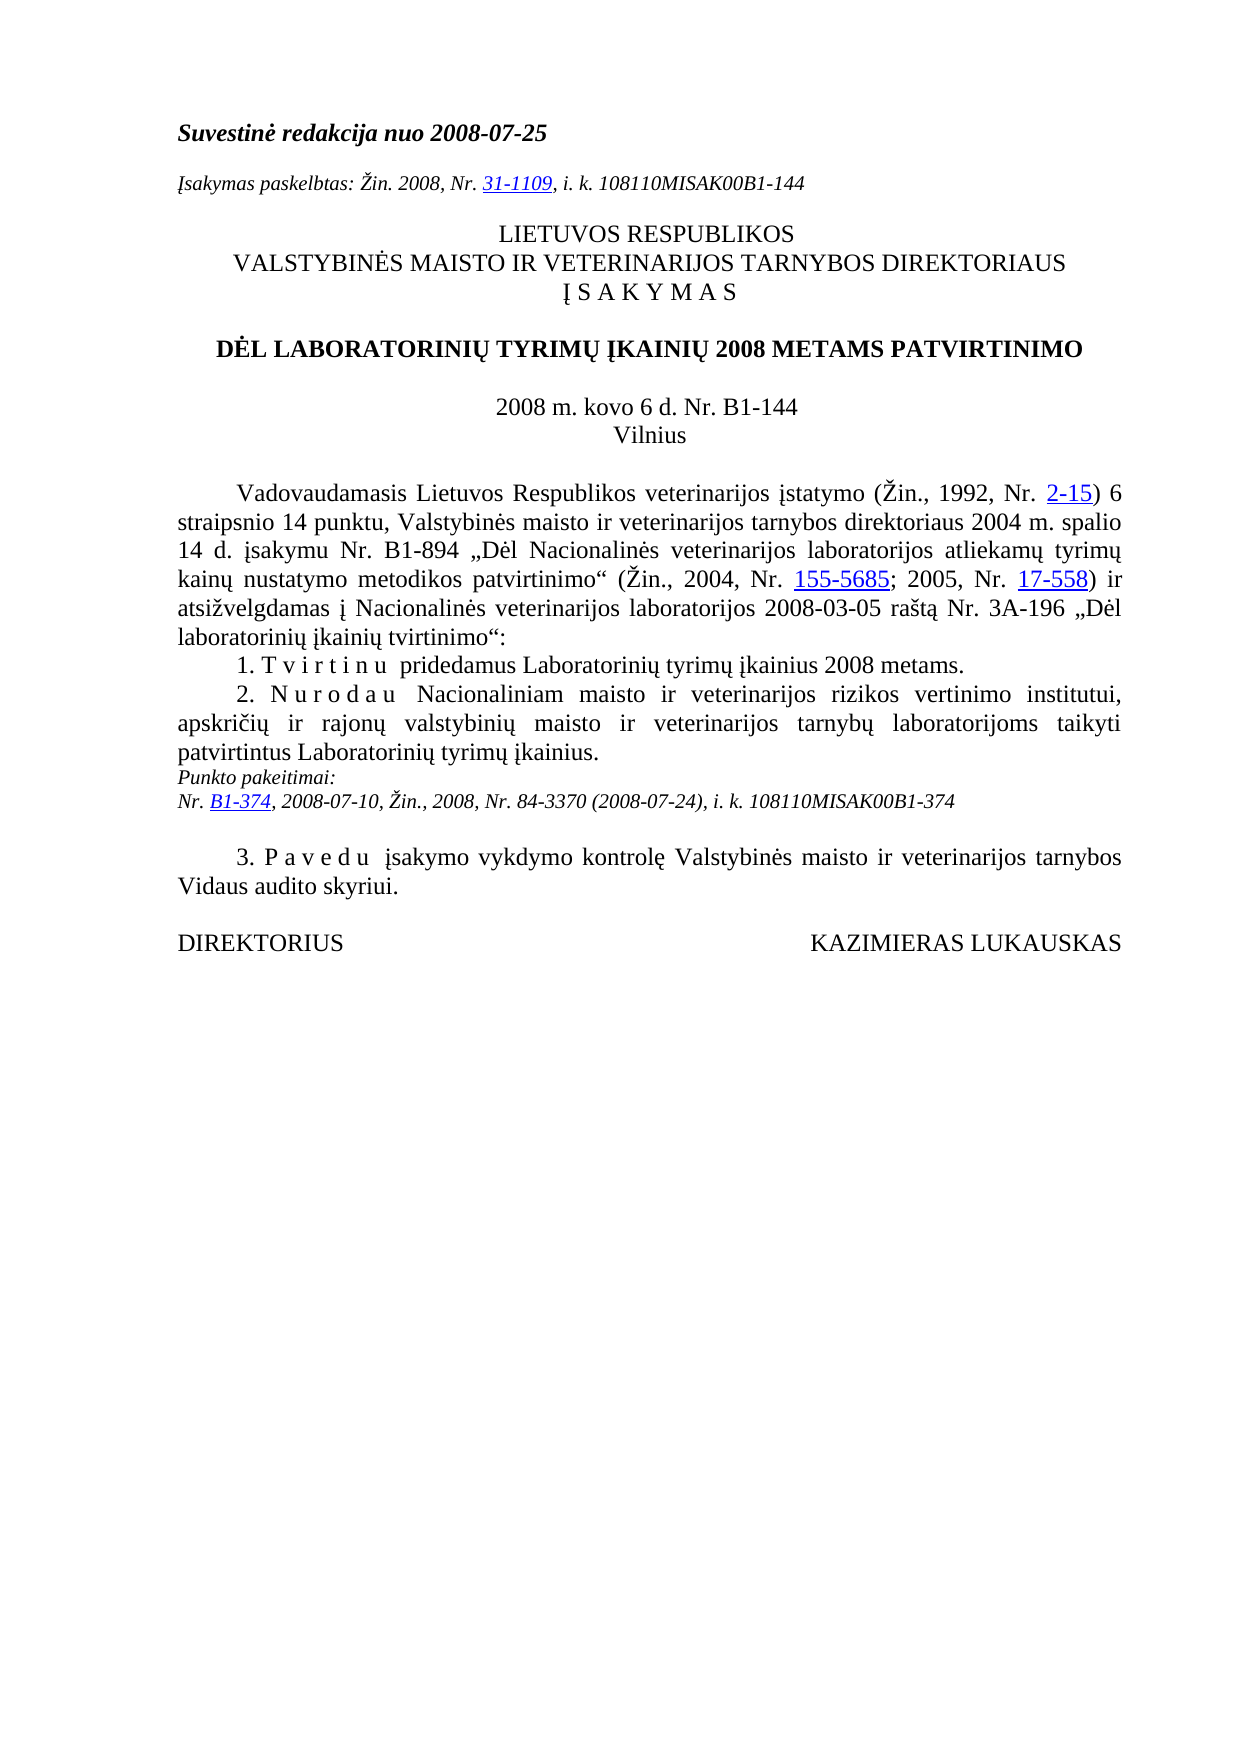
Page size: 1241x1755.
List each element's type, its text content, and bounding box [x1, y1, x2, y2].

text 3. Pavedu įsakymo vykdymo kontrolę Valstybinės maisto ir veterinarijos tarnybos Vidaus audito skyriui. [177, 842, 1122, 900]
text Suvestinė redakcija nuo 2008-07-25 [177, 118, 1122, 147]
text Nr. B1-374, 2008-07-10, Žin., 2008, Nr. 84-3370 (2008-07-24), i. k. 108110MISAK00B1-374 [177, 789, 1122, 813]
text Vadovaudamasis Lietuvos Respublikos veterinarijos įstatymo (Žin., 1992, Nr. 2-15) 6 straipsnio 14 punktu, Valstybinės maisto ir veterinarijos tarnybos direktoriaus 2004 m. spalio 14 d. įsakymu Nr. B1-894 „Dėl Nacionalinės veterinarijos laboratorijos atliekamų tyrimų kainų nustatymo metodikos patvirtinimo“ (Žin., 2004, Nr. 155-5685; 2005, Nr. 17-558) ir atsižvelgdamas į Nacionalinės veterinarijos laboratorijos 2008-03-05 raštą Nr. 3A-196 „Dėl laboratorinių įkainių tvirtinimo“: [177, 478, 1122, 650]
text DIREKTORIUS KAZIMIERAS LUKAUSKAS [177, 928, 1122, 957]
text Vilnius [177, 420, 1122, 449]
text LIETUVOS RESPUBLIKOS VALSTYBINĖS MAISTO IR VETERINARIJOS TARNYBOS DIREKTORIAUS [177, 219, 1122, 277]
text Punkto pakeitimai: [177, 765, 1122, 789]
text 2. Nurodau Nacionaliniam maisto ir veterinarijos rizikos vertinimo institutui, apskričių ir rajonų valstybinių maisto ir veterinarijos tarnybų laboratorijoms taikyti patvirtintus Laboratorinių tyrimų įkainius. [177, 679, 1122, 765]
text 1. Tvirtinu pridedamus Laboratorinių tyrimų įkainius 2008 metams. [177, 650, 1122, 679]
text ĮSAKYMAS [177, 277, 1122, 305]
text Įsakymas paskelbtas: Žin. 2008, Nr. 31-1109, i. k. 108110MISAK00B1-144 [177, 171, 1122, 195]
text 2008 m. kovo 6 d. Nr. B1-144 [177, 392, 1122, 420]
text DĖL LABORATORINIŲ TYRIMŲ ĮKAINIŲ 2008 METAMS PATVIRTINIMO [177, 334, 1122, 363]
